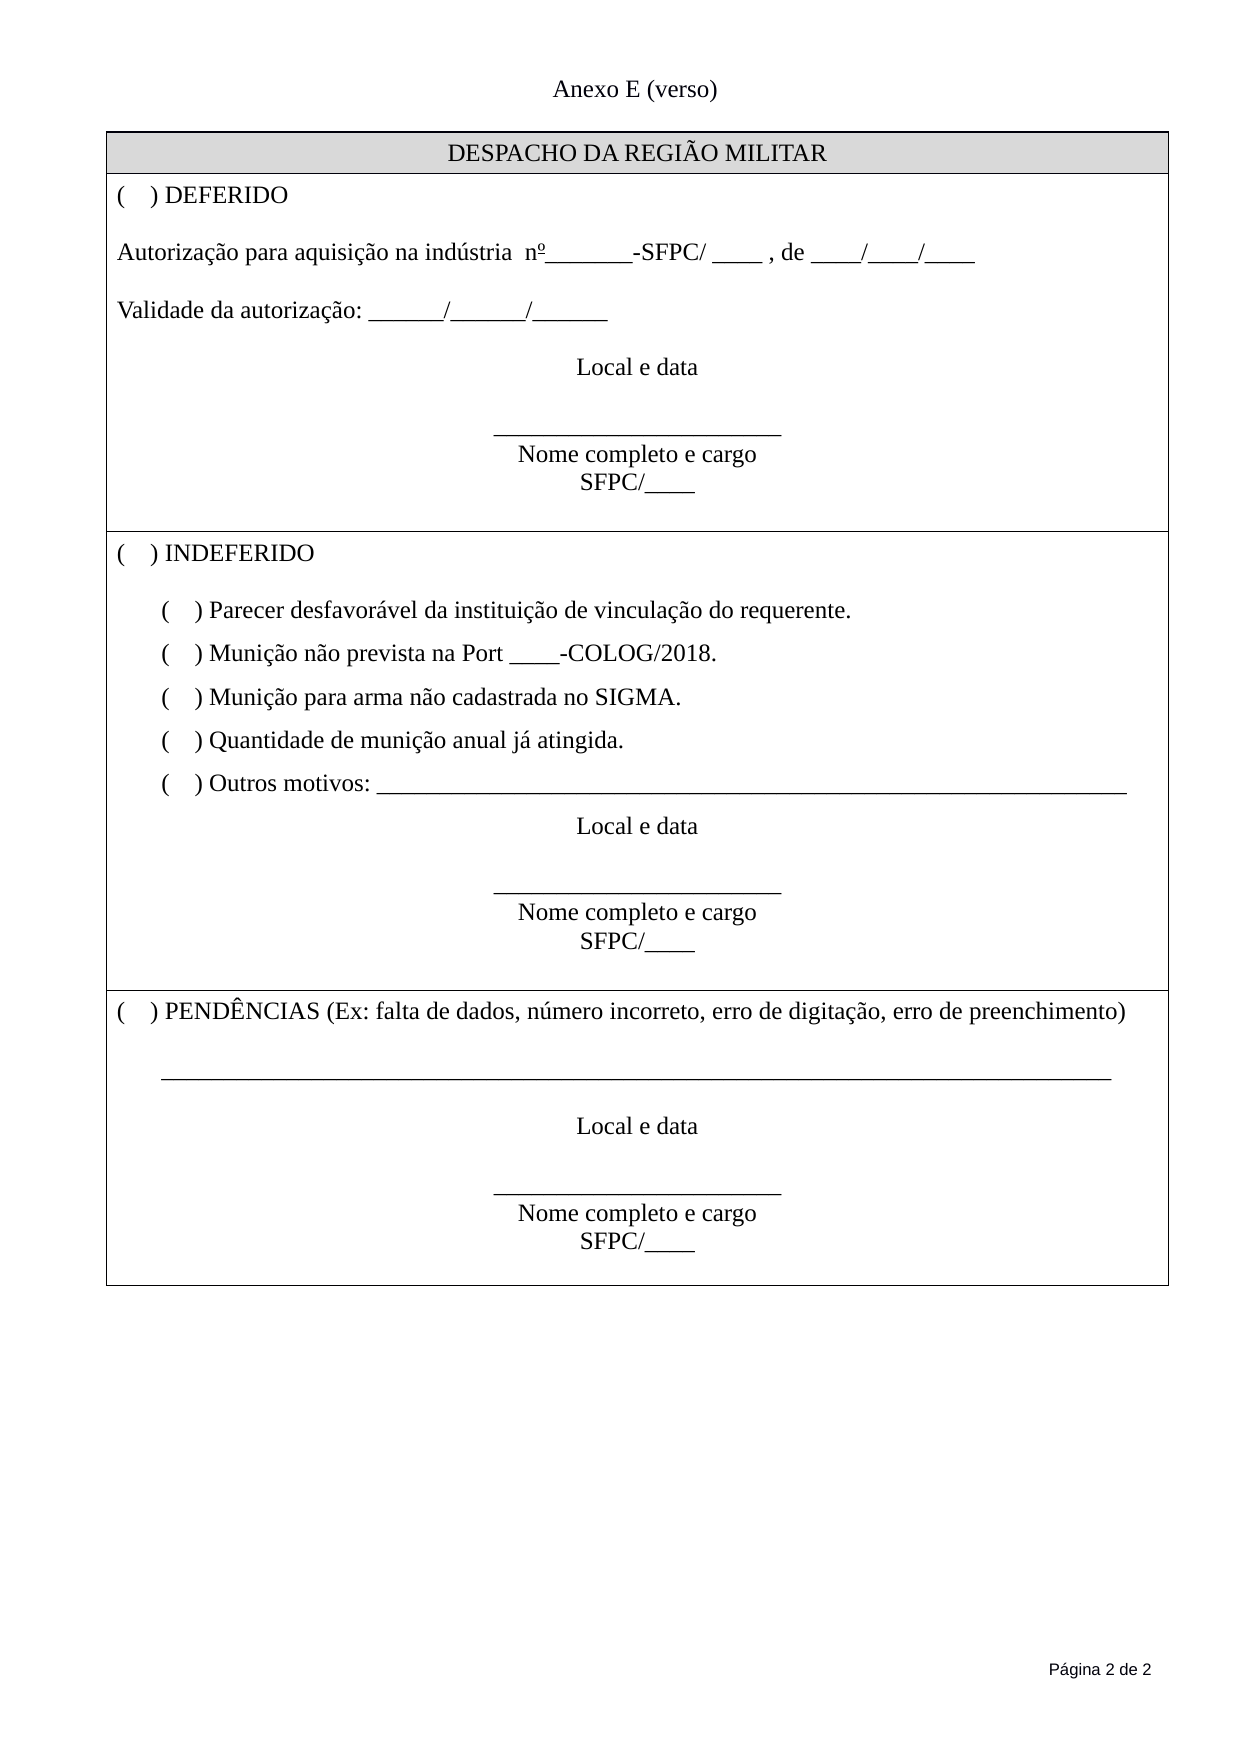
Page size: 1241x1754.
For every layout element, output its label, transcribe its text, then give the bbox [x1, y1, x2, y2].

table_header DESPACHO DA REGIÃO MILITAR [107, 133, 1168, 173]
table_cell ( ) PENDÊNCIAS (Ex: falta de dados, número incorreto, erro de digitação, erro de preenchimento) ____________________________________________________________________________ Local e data _______________________ Nome completo e cargo SFPC/____ [107, 991, 1168, 1285]
table_cell ( ) DEFERIDO Autorização para aquisição na indústria nº_______-SFPC/ ____ , de ____/____/____ Validade da autorização: ______/______/______ Local e data _______________________ Nome completo e cargo SFPC/____ [107, 174, 1168, 531]
text Anexo E (verso) [118, 74, 1152, 103]
table_cell ( ) INDEFERIDO ( ) Parecer desfavorável da instituição de vinculação do requerente. ( ) Munição não prevista na Port ____-COLOG/2018. ( ) Munição para arma não cadastrada no SIGMA. ( ) Quantidade de munição anual já atingida. ( ) Outros motivos: ____________________________________________________________ Local e data _______________________ Nome completo e cargo SFPC/____ [107, 532, 1168, 989]
